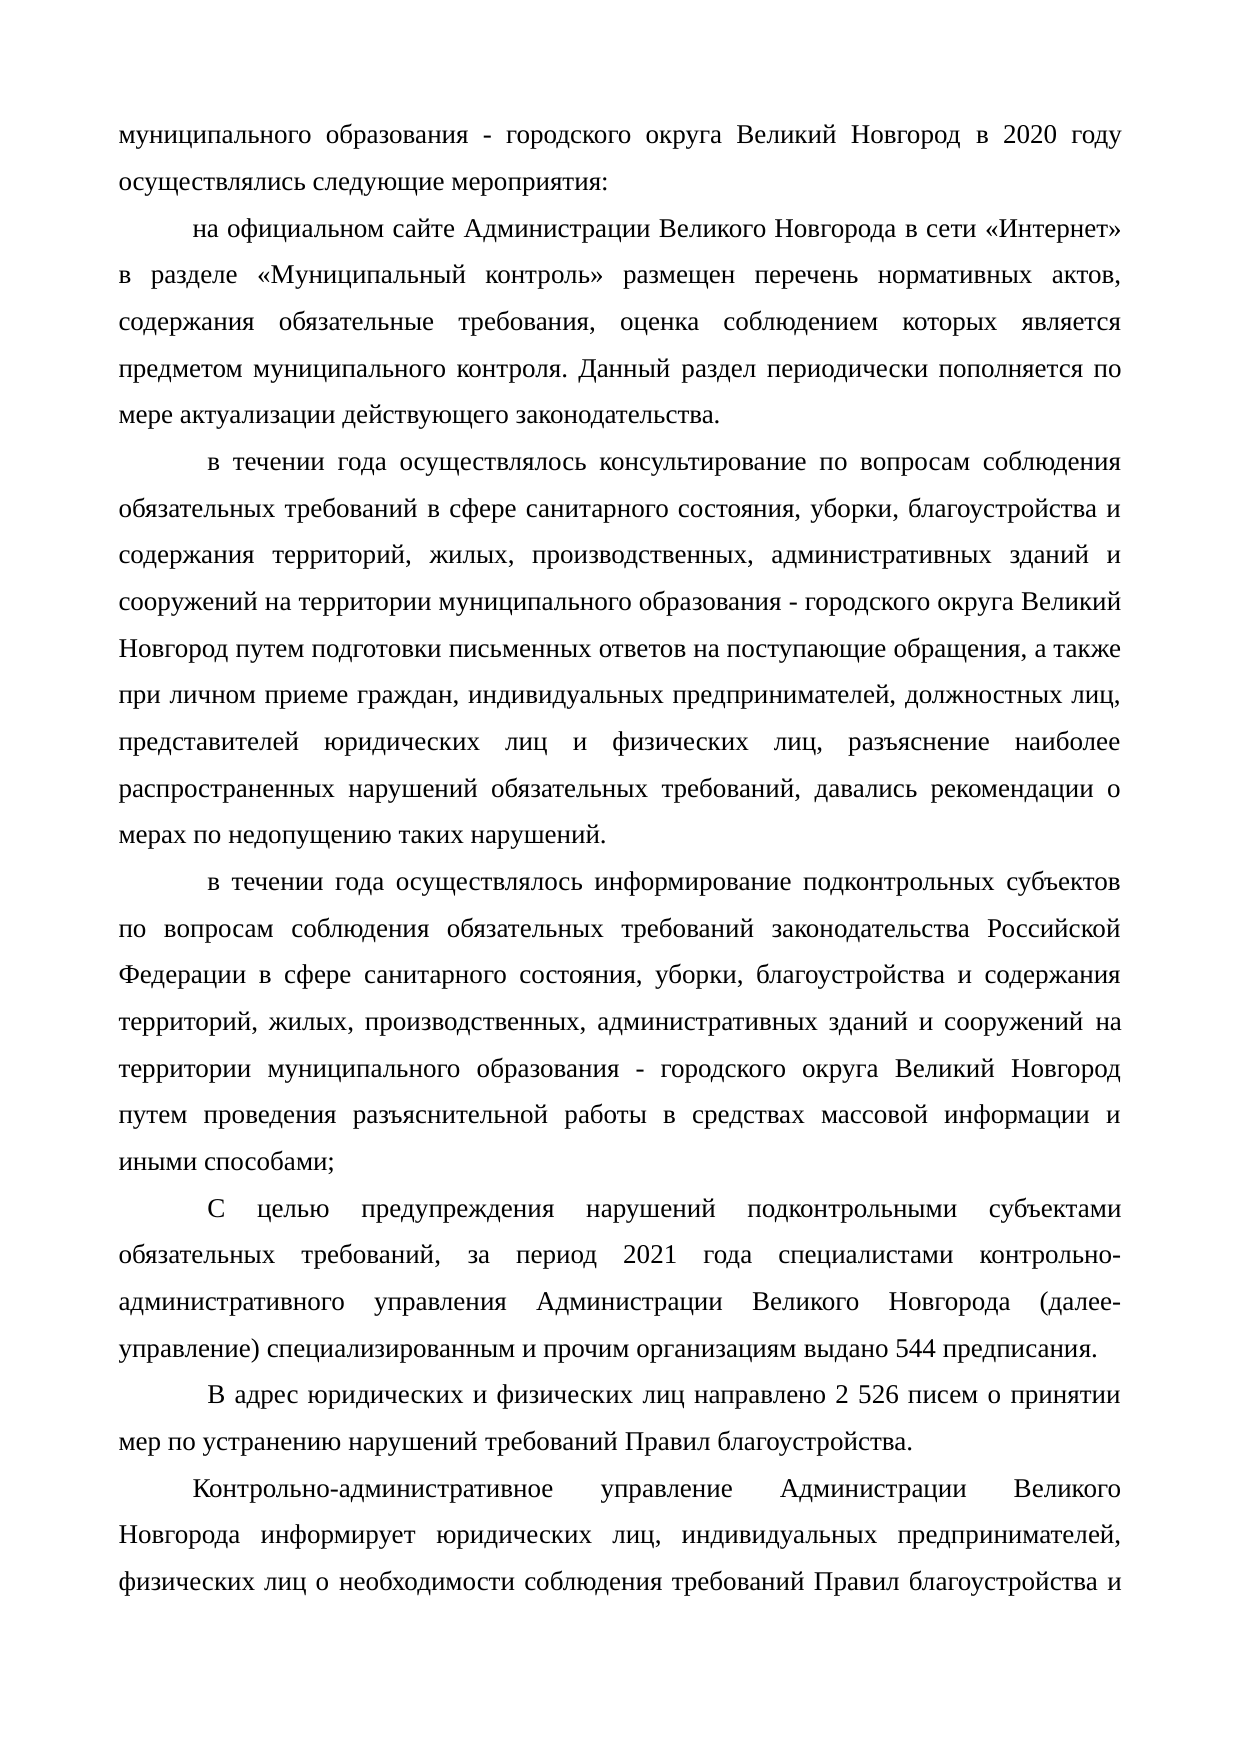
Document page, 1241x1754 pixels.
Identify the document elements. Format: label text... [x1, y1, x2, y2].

text муниципального образования - городского округа Великий Новгород в 2020 году осуществлялись следующие мероприятия: [118, 118, 1122, 196]
text С целью предупреждения нарушений подконтрольными субъектами обязательных требований, за период 2021 года специалистами контрольно-административного управления Администрации Великого Новгорода (далее-управление) специализированным и прочим организациям выдано 544 предписания. [118, 1192, 1122, 1363]
text Контрольно-административное управление Администрации Великого Новгорода информирует юридических лиц, индивидуальных предпринимателей, физических лиц о необходимости соблюдения требований Правил благоустройства и [118, 1472, 1122, 1596]
text в течении года осуществлялось консультирование по вопросам соблюдения обязательных требований в сфере санитарного состояния, уборки, благоустройства и содержания территорий, жилых, производственных, административных зданий и сооружений на территории муниципального образования - городского округа Великий Новгород путем подготовки письменных ответов на поступающие обращения, а также при личном приеме граждан, индивидуальных предпринимателей, должностных лиц, представителей юридических лиц и физических лиц, разъяснение наиболее распространенных нарушений обязательных требований, давались рекомендации о мерах по недопущению таких нарушений. [118, 445, 1122, 849]
text В адрес юридических и физических лиц направлено 2 526 писем о принятии мер по устранению нарушений требований Правил благоустройства. [118, 1378, 1122, 1456]
text на официальном сайте Администрации Великого Новгорода в сети «Интернет» в разделе «Муниципальный контроль» размещен перечень нормативных актов, содержания обязательные требования, оценка соблюдением которых является предметом муниципального контроля. Данный раздел периодически пополняется по мере актуализации действующего законодательства. [118, 212, 1122, 429]
text в течении года осуществлялось информирование подконтрольных субъектов по вопросам соблюдения обязательных требований законодательства Российской Федерации в сфере санитарного состояния, уборки, благоустройства и содержания территорий, жилых, производственных, административных зданий и сооружений на территории муниципального образования - городского округа Великий Новгород путем проведения разъяснительной работы в средствах массовой информации и иными способами; [118, 865, 1122, 1176]
